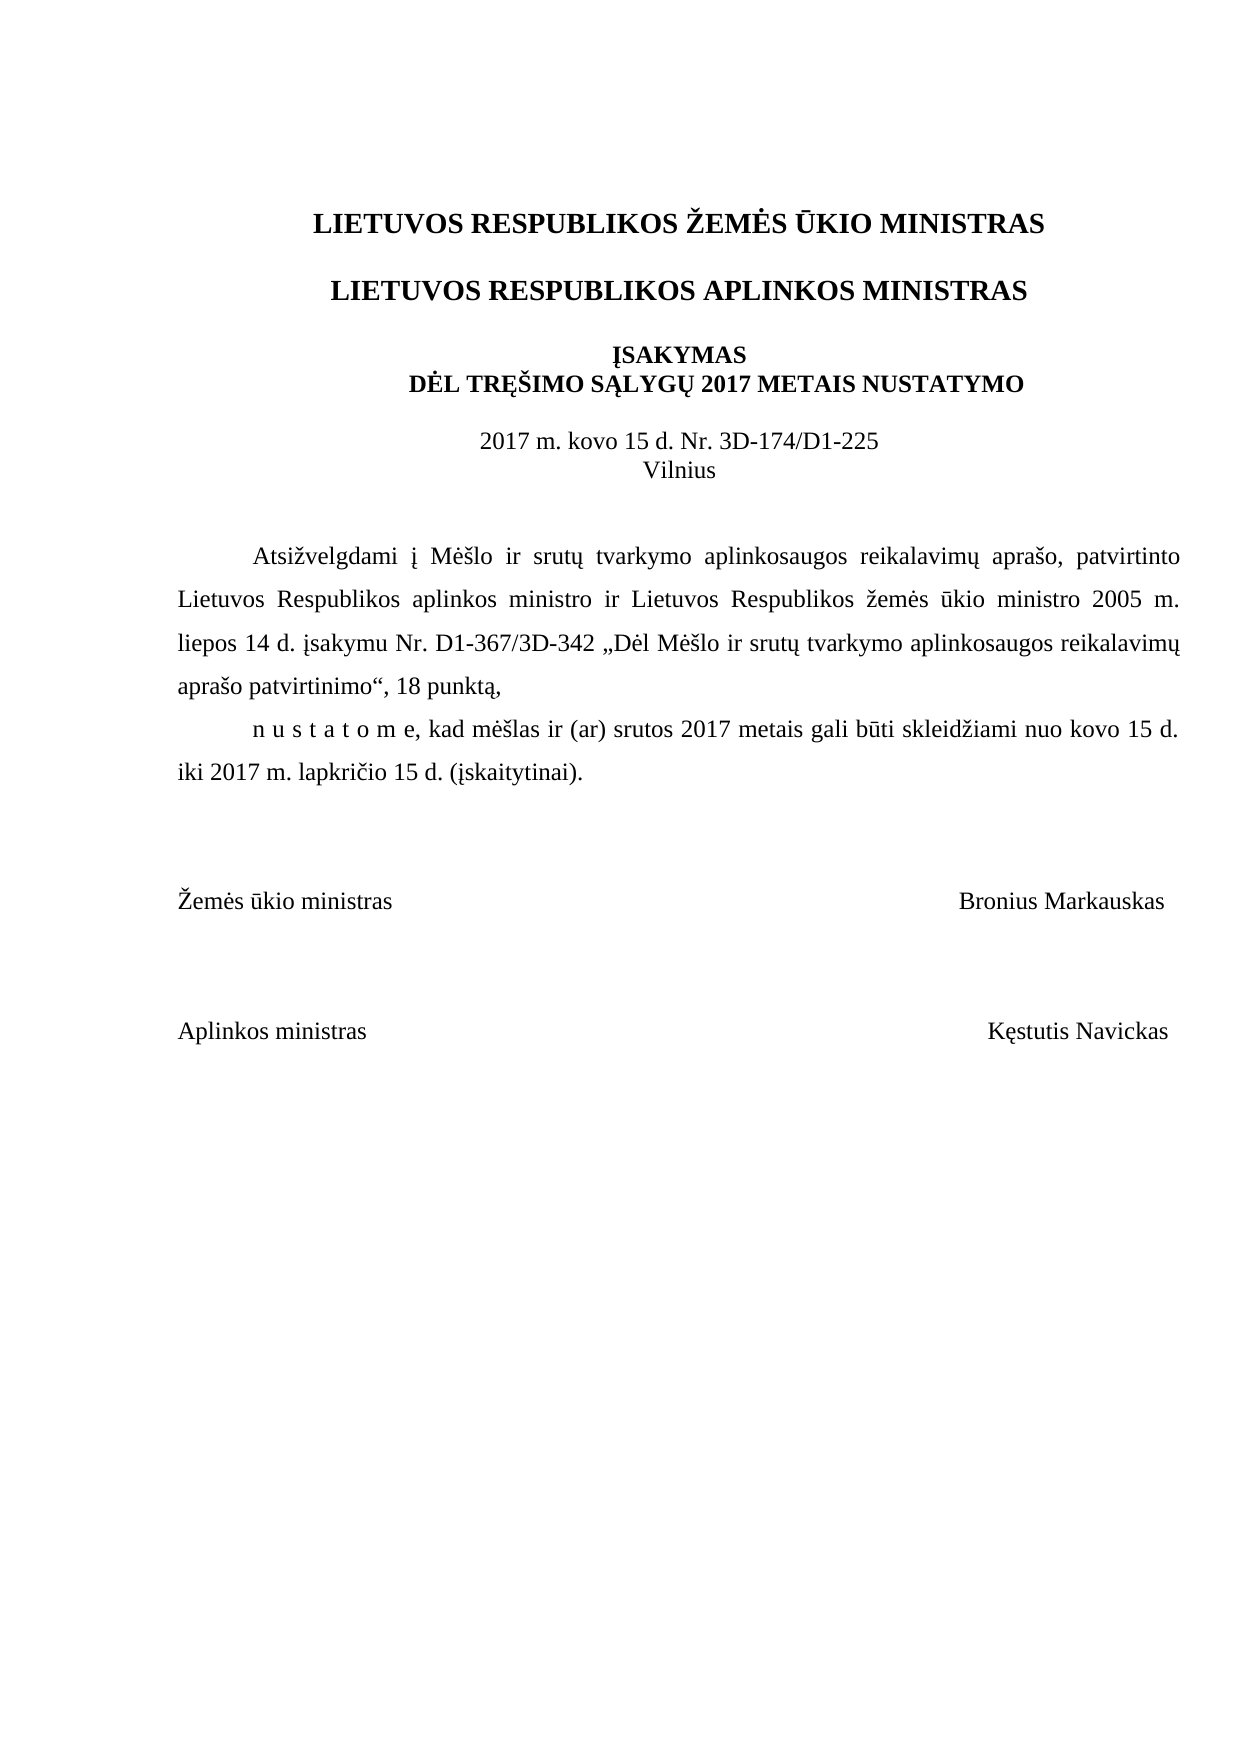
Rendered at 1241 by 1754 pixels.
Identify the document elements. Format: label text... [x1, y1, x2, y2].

text n u s t a t o m e, kad mėšlas ir (ar) srutos 2017 metais gali būti skleidžiami nuo kovo 15 d. iki 2017 m. lapkričio 15 d. (įskaitytinai). [177, 714, 1181, 786]
text Žemės ūkio ministras Bronius Markauskas [177, 886, 1181, 915]
text LIETUVOS RESPUBLIKOS APLINKOS MINISTRAS [177, 273, 1181, 307]
text LIETUVOS RESPUBLIKOS ŽEMĖS ŪKIO MINISTRAS [177, 206, 1181, 239]
text ĮSAKYMAS [177, 340, 1181, 369]
text 2017 m. kovo 15 d. Nr. 3D-174/D1-225 [177, 426, 1181, 455]
text DĖL TRĘŠIMO SĄLYGŲ 2017 METAIS NUSTATYMO [177, 369, 1181, 398]
text Atsižvelgdami į Mėšlo ir srutų tvarkymo aplinkosaugos reikalavimų aprašo, patvirtinto Lietuvos Respublikos aplinkos ministro ir Lietuvos Respublikos žemės ūkio ministro 2005 m. liepos 14 d. įsakymu Nr. D1-367/3D-342 „Dėl Mėšlo ir srutų tvarkymo aplinkosaugos reikalavimų aprašo patvirtinimo“, 18 punktą, [177, 541, 1181, 699]
text Vilnius [177, 455, 1181, 484]
text Aplinkos ministras Kęstutis Navickas [177, 1016, 1181, 1044]
